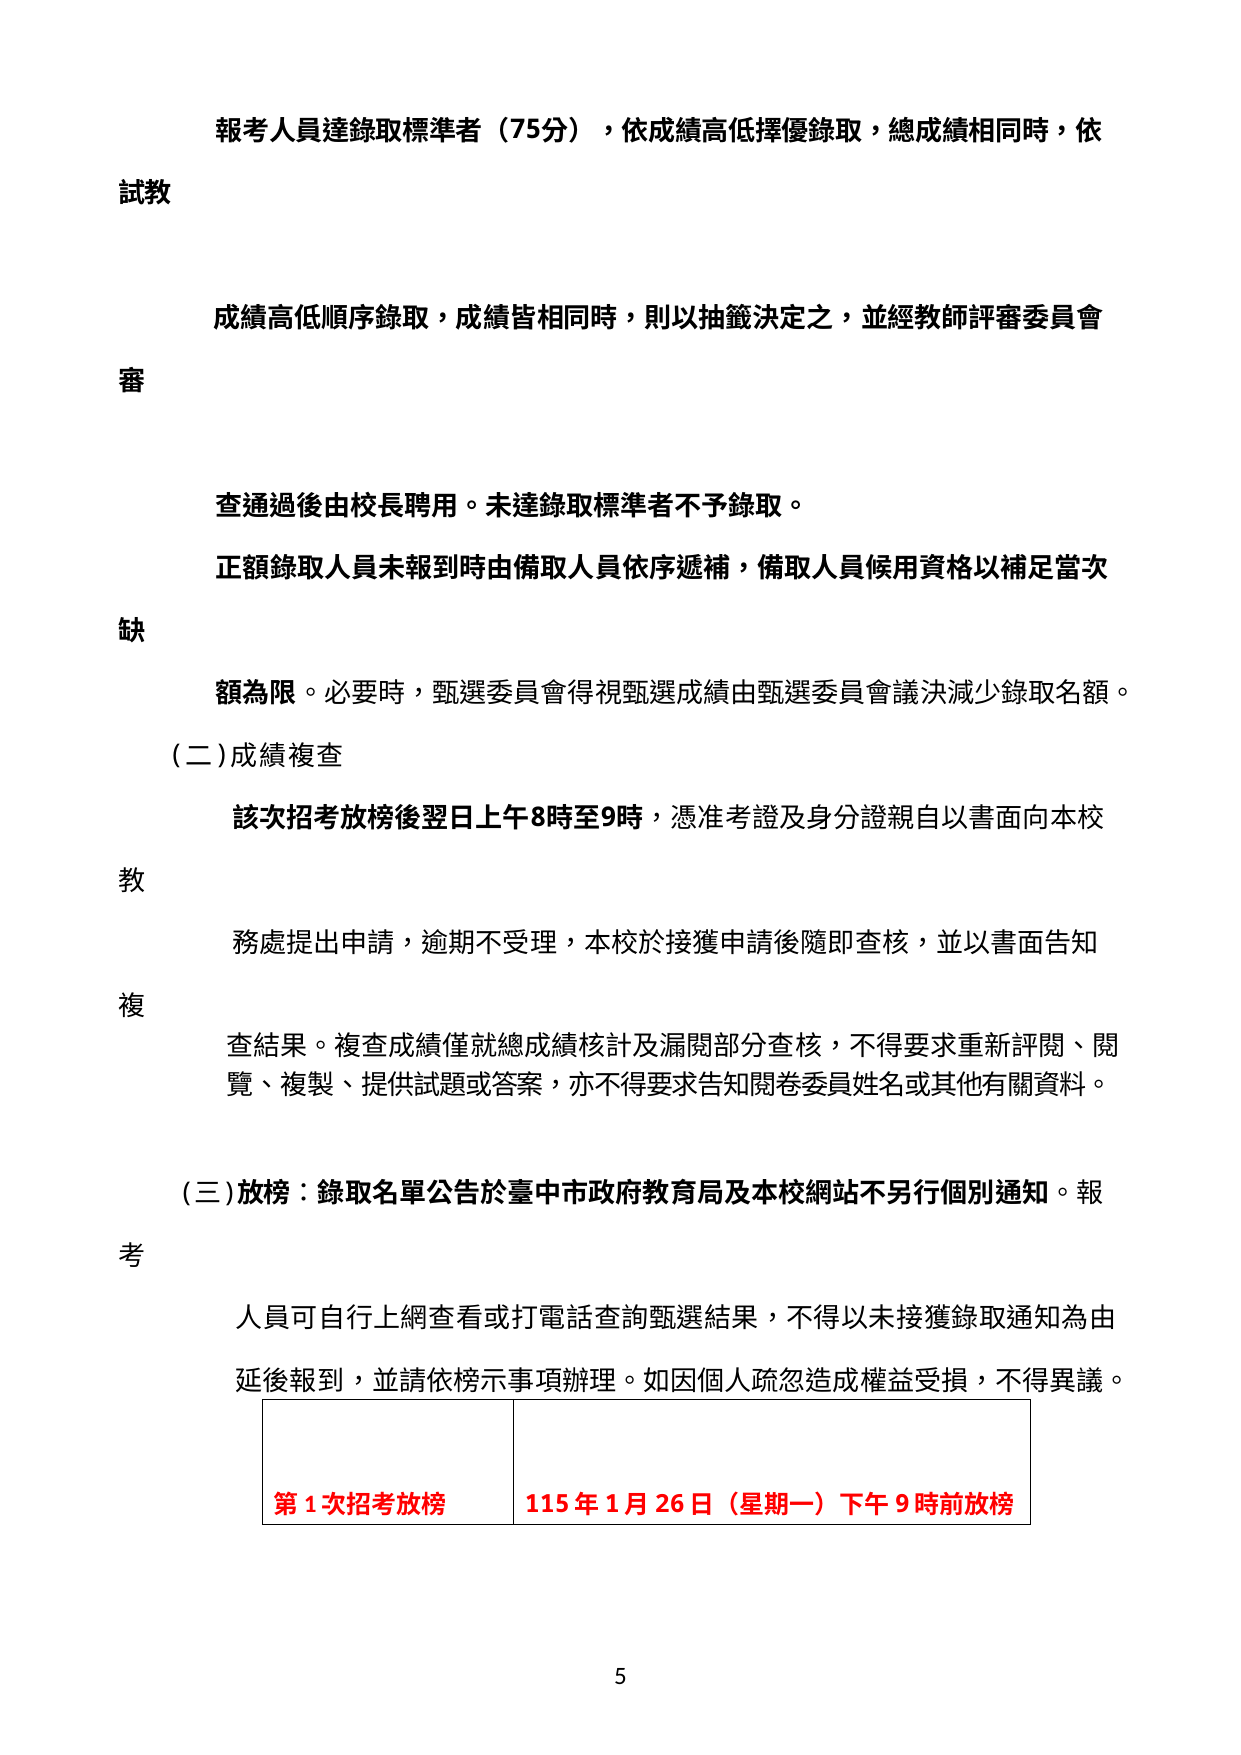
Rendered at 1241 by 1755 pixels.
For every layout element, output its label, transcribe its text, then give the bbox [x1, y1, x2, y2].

text 人員可自行上網查看或打電話查詢甄選結果，不得以未接獲錄取通知為由 [118, 1274, 1122, 1336]
text 覽、複製、提供試題或答案，亦不得要求告知閱卷委員姓名或其他有關資料。 [112, 1063, 1122, 1103]
text (二)成績複查 [118, 711, 1122, 774]
text 務處提出申請，逾期不受理，本校於接獲申請後隨即查核，並以書面告知複 [118, 899, 1122, 1024]
text 該次招考放榜後翌日上午8時至9時，憑准考證及身分證親自以書面向本校教 [118, 774, 1122, 899]
table_header 115年1月26日（星期一）下午9時前放榜 [514, 1400, 1030, 1524]
text 額為限。必要時，甄選委員會得視甄選成績由甄選委員會議決減少錄取名額。 [118, 649, 1122, 711]
text (三)放榜：錄取名單公告於臺中市政府教育局及本校網站不另行個別通知。報考 [118, 1149, 1122, 1274]
text 正額錄取人員未報到時由備取人員依序遞補，備取人員候用資格以補足當次缺 [118, 524, 1122, 649]
text 查結果。複查成績僅就總成績核計及漏閱部分查核，不得要求重新評閱、閱 [112, 1024, 1122, 1063]
text 查通過後由校長聘用。未達錄取標準者不予錄取。 [118, 461, 1122, 524]
table_header 第1次招考放榜 [263, 1400, 513, 1524]
text 報考人員達錄取標準者（75分），依成績高低擇優錄取，總成績相同時，依試教 [118, 86, 1122, 211]
text 成績高低順序錄取，成績皆相同時，則以抽籤決定之，並經教師評審委員會審 [118, 274, 1122, 399]
text 延後報到，並請依榜示事項辦理。如因個人疏忽造成權益受損，不得異議。 [118, 1336, 1122, 1399]
